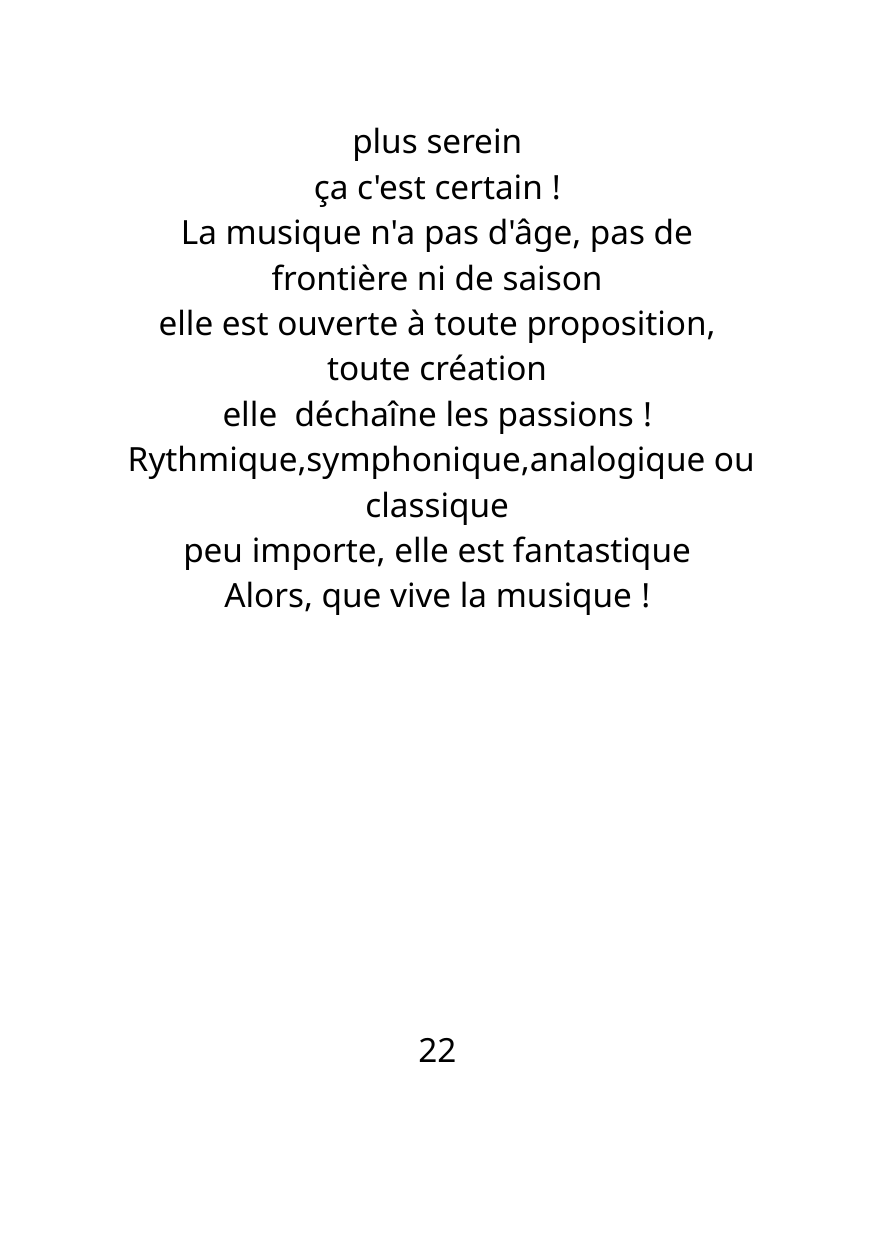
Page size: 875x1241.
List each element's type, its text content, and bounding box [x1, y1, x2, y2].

text elle déchaîne les passions ! [118, 391, 756, 436]
text ça c'est certain ! [118, 163, 756, 209]
text Alors, que vive la musique ! [118, 572, 756, 618]
text elle est ouverte à toute proposition, toute création [118, 300, 756, 391]
text Rythmique,symphonique,analogique ou classique [118, 436, 756, 527]
text 22 [118, 1026, 756, 1072]
text plus serein [118, 118, 756, 163]
text La musique n'a pas d'âge, pas de frontière ni de saison [118, 209, 756, 300]
text peu importe, elle est fantastique [118, 527, 756, 572]
